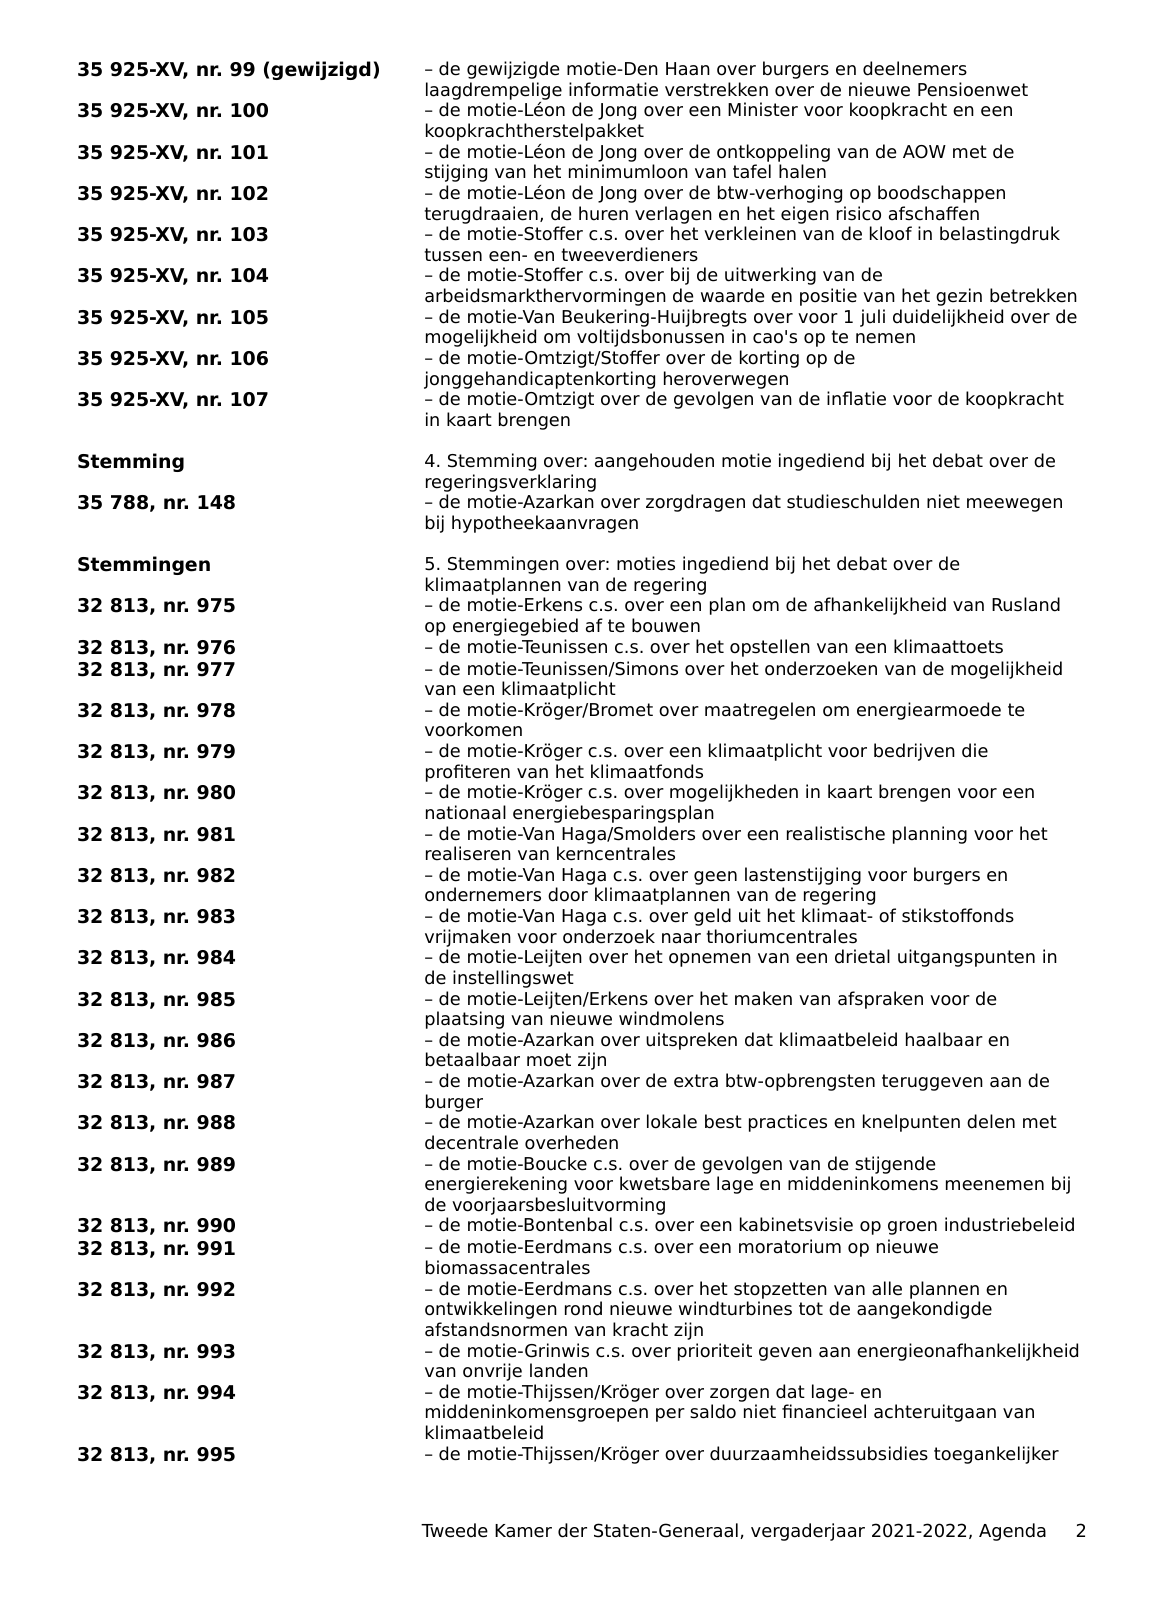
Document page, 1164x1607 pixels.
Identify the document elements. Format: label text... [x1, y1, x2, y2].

table_cell [401, 989, 418, 1030]
table_cell 32 813, nr. 986 [77, 1030, 401, 1071]
table_cell Stemmingen [77, 554, 401, 595]
table_cell 32 813, nr. 993 [77, 1341, 401, 1382]
table_cell 32 813, nr. 976 [77, 637, 401, 658]
table_cell [401, 741, 418, 782]
table_cell [401, 183, 418, 224]
table_cell [401, 637, 418, 658]
table_cell 35 925-XV, nr. 105 [77, 307, 401, 348]
table_cell [401, 307, 418, 348]
table_cell – de motie-Léon de Jong over de btw-verhoging op boodschappen terugdraaien, de huren verlagen en het eigen risico afschaffen [418, 183, 1087, 224]
table_cell 32 813, nr. 981 [77, 824, 401, 865]
table_cell [77, 430, 401, 451]
table_cell [401, 865, 418, 906]
table_cell 32 813, nr. 987 [77, 1071, 401, 1112]
table_cell 32 813, nr. 985 [77, 989, 401, 1030]
table_cell – de motie-Azarkan over zorgdragen dat studieschulden niet meewegen bij hypotheekaanvragen [418, 492, 1087, 533]
table_cell [401, 142, 418, 183]
table_cell [401, 534, 418, 554]
table_cell – de motie-Kröger c.s. over een klimaatplicht voor bedrijven die profiteren van het klimaatfonds [418, 741, 1087, 782]
table_cell [401, 1154, 418, 1215]
table_cell – de motie-Boucke c.s. over de gevolgen van de stijgende energierekening voor kwetsbare lage en middeninkomens meenemen bij de voorjaarsbesluitvorming [418, 1154, 1087, 1215]
table_cell – de motie-Van Haga/Smolders over een realistische planning voor het realiseren van kerncentrales [418, 824, 1087, 865]
table_cell – de motie-Grinwis c.s. over prioriteit geven aan energieonafhankelijkheid van onvrije landen [418, 1341, 1087, 1382]
table_cell [401, 1030, 418, 1071]
table_cell [401, 782, 418, 823]
table_cell – de motie-Kröger/Bromet over maatregelen om energiearmoede te voorkomen [418, 700, 1087, 741]
table_cell [401, 348, 418, 389]
table_cell – de motie-Thijssen/Kröger over zorgen dat lage- en middeninkomensgroepen per saldo niet financieel achteruitgaan van klimaatbeleid [418, 1382, 1087, 1444]
table_cell [401, 492, 418, 533]
table_cell 35 925-XV, nr. 103 [77, 224, 401, 265]
table_cell [401, 100, 418, 142]
table_cell 32 813, nr. 989 [77, 1154, 401, 1215]
table_cell [401, 1215, 418, 1237]
table_cell 32 813, nr. 980 [77, 782, 401, 823]
table_cell – de motie-Leijten/Erkens over het maken van afspraken voor de plaatsing van nieuwe windmolens [418, 989, 1087, 1030]
table_cell 32 813, nr. 975 [77, 595, 401, 637]
table_cell – de motie-Teunissen/Simons over het onderzoeken van de mogelijkheid van een klimaatplicht [418, 659, 1087, 700]
table_cell – de motie-Stoffer c.s. over bij de uitwerking van de arbeidsmarkthervormingen de waarde en positie van het gezin betrekken [418, 265, 1087, 307]
table_cell – de motie-Omtzigt over de gevolgen van de inflatie voor de koopkracht in kaart brengen [418, 389, 1087, 430]
table_cell – de motie-Bontenbal c.s. over een kabinetsvisie op groen industriebeleid [418, 1215, 1087, 1237]
table_cell – de motie-Erkens c.s. over een plan om de afhankelijkheid van Rusland op energiegebied af te bouwen [418, 595, 1087, 637]
table_cell 5. Stemmingen over: moties ingediend bij het debat over de klimaatplannen van de regering [418, 554, 1087, 595]
table_cell 35 788, nr. 148 [77, 492, 401, 533]
table_cell – de motie-Léon de Jong over de ontkoppeling van de AOW met de stijging van het minimumloon van tafel halen [418, 142, 1087, 183]
table_cell – de motie-Eerdmans c.s. over een moratorium op nieuwe biomassacentrales [418, 1238, 1087, 1279]
table_cell – de motie-Eerdmans c.s. over het stopzetten van alle plannen en ontwikkelingen rond nieuwe windturbines tot de aangekondigde afstandsnormen van kracht zijn [418, 1279, 1087, 1341]
table_cell 35 925-XV, nr. 104 [77, 265, 401, 307]
table_cell – de motie-Azarkan over de extra btw-opbrengsten teruggeven aan de burger [418, 1071, 1087, 1112]
table_cell – de motie-Teunissen c.s. over het opstellen van een klimaattoets [418, 637, 1087, 658]
table_cell [401, 1071, 418, 1112]
table_cell [401, 824, 418, 865]
table_cell [401, 906, 418, 947]
table_cell – de motie-Van Haga c.s. over geen lastenstijging voor burgers en ondernemers door klimaatplannen van de regering [418, 865, 1087, 906]
table_cell [401, 1382, 418, 1444]
table_cell – de motie-Azarkan over lokale best practices en knelpunten delen met decentrale overheden [418, 1112, 1087, 1153]
table_cell [401, 224, 418, 265]
table_cell [418, 534, 1087, 554]
table_cell 32 813, nr. 992 [77, 1279, 401, 1341]
table_cell [77, 534, 401, 554]
table_cell [418, 430, 1087, 451]
table_cell 32 813, nr. 990 [77, 1215, 401, 1237]
table_cell 35 925-XV, nr. 106 [77, 348, 401, 389]
table_cell 32 813, nr. 983 [77, 906, 401, 947]
table_cell – de motie-Leijten over het opnemen van een drietal uitgangspunten in de instellingswet [418, 947, 1087, 988]
table_cell [401, 947, 418, 988]
table_cell 35 925-XV, nr. 100 [77, 100, 401, 142]
table_cell 32 813, nr. 982 [77, 865, 401, 906]
table_cell [401, 265, 418, 307]
table_cell 35 925-XV, nr. 102 [77, 183, 401, 224]
table_cell [401, 1112, 418, 1153]
table_cell 35 925-XV, nr. 101 [77, 142, 401, 183]
table_cell [401, 451, 418, 492]
table_cell – de motie-Stoffer c.s. over het verkleinen van de kloof in belastingdruk tussen een- en tweeverdieners [418, 224, 1087, 265]
table_cell 32 813, nr. 979 [77, 741, 401, 782]
table_cell [401, 1444, 418, 1466]
table_cell [401, 1279, 418, 1341]
table_cell – de motie-Van Haga c.s. over geld uit het klimaat- of stikstoffonds vrijmaken voor onderzoek naar thoriumcentrales [418, 906, 1087, 947]
table_cell [401, 659, 418, 700]
table_cell – de motie-Kröger c.s. over mogelijkheden in kaart brengen voor een nationaal energiebesparingsplan [418, 782, 1087, 823]
table_cell 32 813, nr. 988 [77, 1112, 401, 1153]
table_cell – de motie-Van Beukering-Huijbregts over voor 1 juli duidelijkheid over de mogelijkheid om voltijdsbonussen in cao's op te nemen [418, 307, 1087, 348]
table_cell 32 813, nr. 995 [77, 1444, 401, 1466]
table_cell – de motie-Léon de Jong over een Minister voor koopkracht en een koopkrachtherstelpakket [418, 100, 1087, 142]
table_cell [401, 554, 418, 595]
table_cell 32 813, nr. 994 [77, 1382, 401, 1444]
table_cell 32 813, nr. 991 [77, 1238, 401, 1279]
table_cell [401, 389, 418, 430]
table_cell 4. Stemming over: aangehouden motie ingediend bij het debat over de regeringsverklaring [418, 451, 1087, 492]
table_cell – de motie-Thijssen/Kröger over duurzaamheidssubsidies toegankelijker [418, 1444, 1087, 1466]
table_cell – de motie-Azarkan over uitspreken dat klimaatbeleid haalbaar en betaalbaar moet zijn [418, 1030, 1087, 1071]
table_cell [401, 700, 418, 741]
table_cell Stemming [77, 451, 401, 492]
table_cell 32 813, nr. 977 [77, 659, 401, 700]
table_cell – de gewijzigde motie-Den Haan over burgers en deelnemers laagdrempelige informatie verstrekken over de nieuwe Pensioenwet [418, 59, 1087, 100]
table_cell [401, 430, 418, 451]
table_cell 32 813, nr. 978 [77, 700, 401, 741]
table_cell [401, 59, 418, 100]
table_cell 32 813, nr. 984 [77, 947, 401, 988]
table_cell [401, 595, 418, 637]
table_cell 35 925-XV, nr. 99 (gewijzigd) [77, 59, 401, 100]
table_cell [401, 1238, 418, 1279]
table_cell – de motie-Omtzigt/Stoffer over de korting op de jonggehandicaptenkorting heroverwegen [418, 348, 1087, 389]
table_cell 35 925-XV, nr. 107 [77, 389, 401, 430]
table_cell [401, 1341, 418, 1382]
